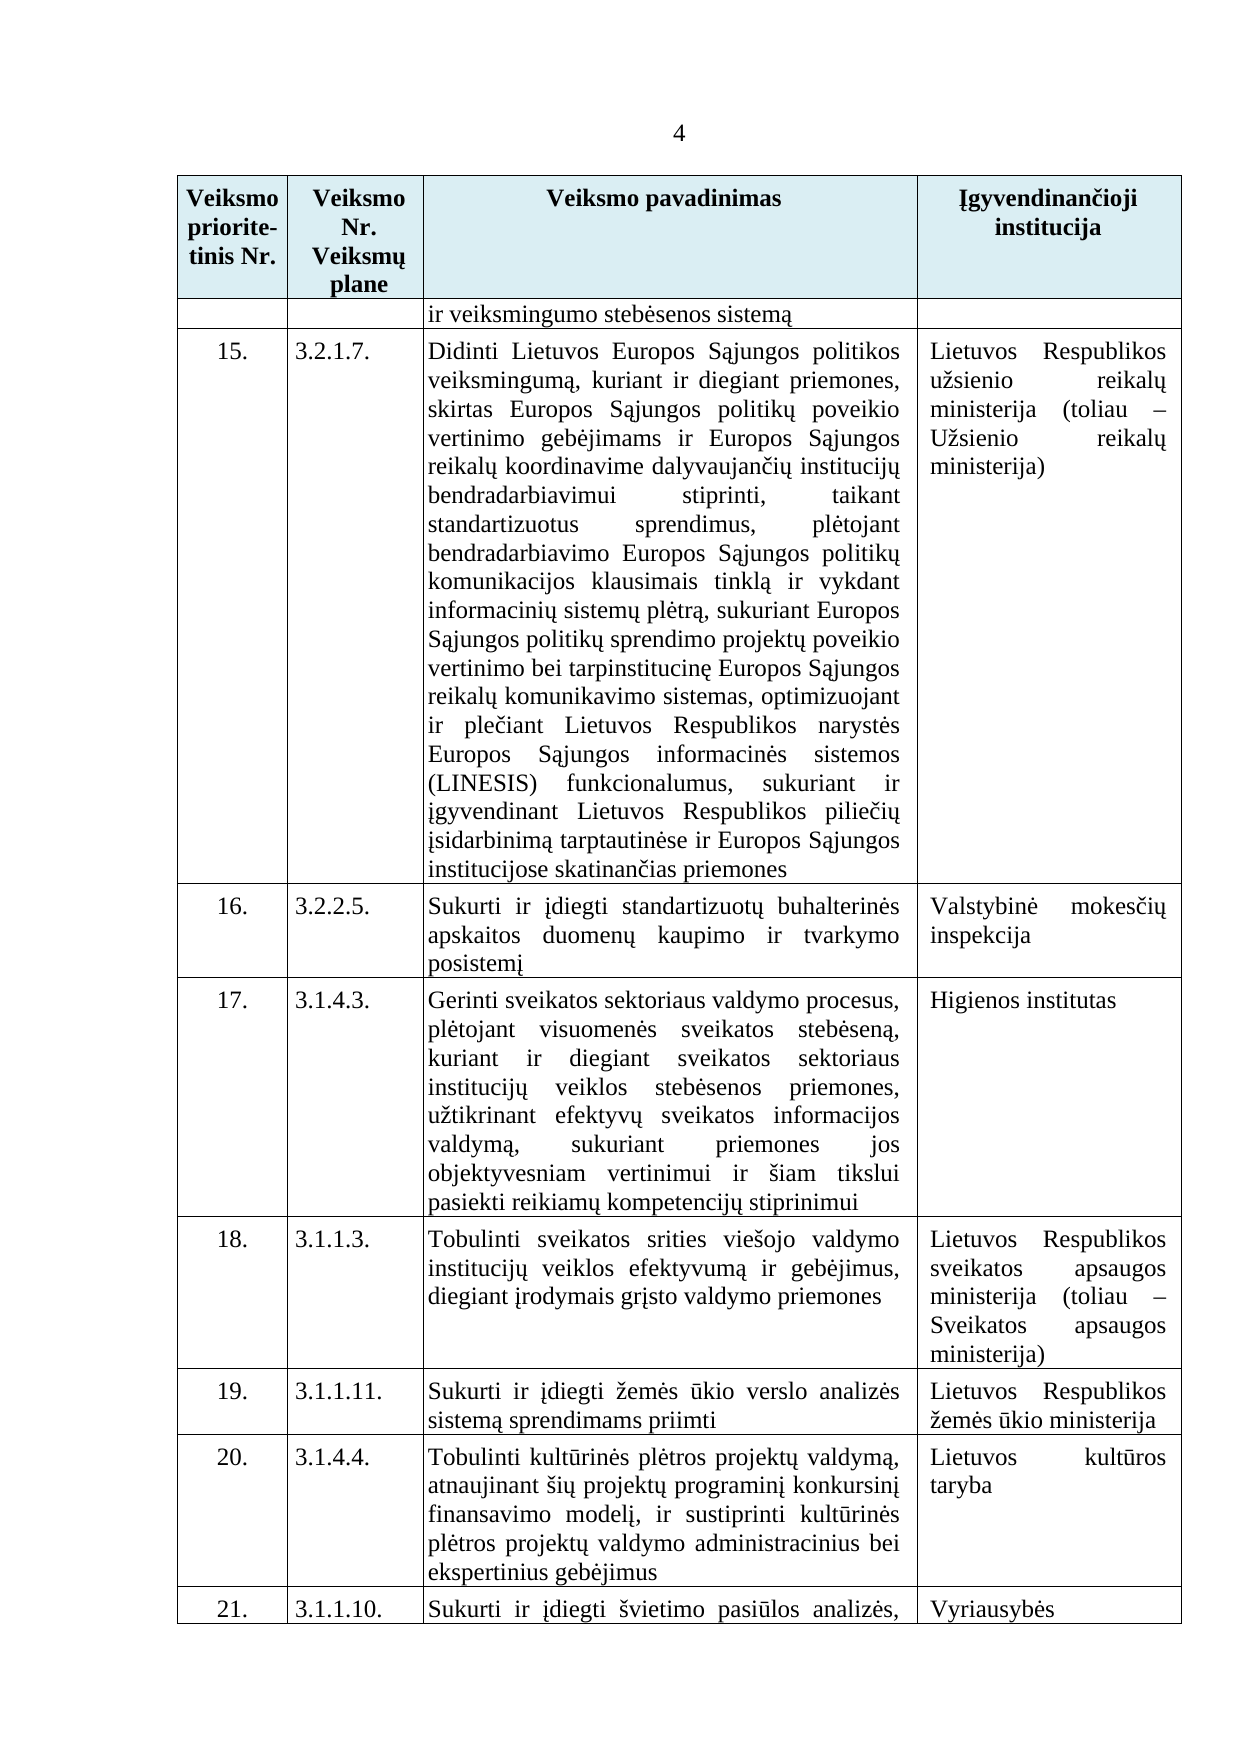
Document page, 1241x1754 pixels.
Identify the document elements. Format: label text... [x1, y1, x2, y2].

table_cell 3.1.1.10. [288, 1587, 423, 1623]
table_cell 16. [178, 884, 287, 977]
table_cell 3.1.4.3. [288, 978, 423, 1216]
table_cell Gerinti sveikatos sektoriaus valdymo procesus, plėtojant visuomenės sveikatos stebėseną, kuriant ir diegiant sveikatos sektoriaus institucijų veiklos stebėsenos priemones, užtikrinant efektyvų sveikatos informacijos valdymą, sukuriant priemones jos objektyvesniam vertinimui ir šiam tikslui pasiekti reikiamų kompetencijų stiprinimui [424, 978, 917, 1216]
table_cell 18. [178, 1217, 287, 1368]
table_header Įgyvendinančioji institucija [918, 176, 1181, 298]
table_cell [918, 299, 1181, 328]
table_cell [288, 299, 423, 328]
table_cell ir veiksmingumo stebėsenos sistemą [424, 299, 917, 328]
table_cell Lietuvos kultūros taryba [918, 1435, 1181, 1586]
table_cell 20. [178, 1435, 287, 1586]
table_cell 21. [178, 1587, 287, 1623]
table_cell Sukurti ir įdiegti žemės ūkio verslo analizės sistemą sprendimams priimti [424, 1369, 917, 1433]
table_cell 15. [178, 329, 287, 883]
table_cell 3.1.1.11. [288, 1369, 423, 1433]
table_cell 3.2.1.7. [288, 329, 423, 883]
table_cell Tobulinti sveikatos srities viešojo valdymo institucijų veiklos efektyvumą ir gebėjimus, diegiant įrodymais grįsto valdymo priemones [424, 1217, 917, 1368]
table_cell 3.2.2.5. [288, 884, 423, 977]
table_cell Tobulinti kultūrinės plėtros projektų valdymą, atnaujinant šių projektų programinį konkursinį finansavimo modelį, ir sustiprinti kultūrinės plėtros projektų valdymo administracinius bei ekspertinius gebėjimus [424, 1435, 917, 1586]
table_cell 3.1.4.4. [288, 1435, 423, 1586]
table_cell 3.1.1.3. [288, 1217, 423, 1368]
table_cell Lietuvos Respublikos sveikatos apsaugos ministerija (toliau – Sveikatos apsaugos ministerija) [918, 1217, 1181, 1368]
table_cell Vyriausybės [918, 1587, 1181, 1623]
table_cell Sukurti ir įdiegti standartizuotų buhalterinės apskaitos duomenų kaupimo ir tvarkymo posistemį [424, 884, 917, 977]
table_cell Sukurti ir įdiegti švietimo pasiūlos analizės, [424, 1587, 917, 1623]
table_cell Lietuvos Respublikos užsienio reikalų ministerija (toliau – Užsienio reikalų ministerija) [918, 329, 1181, 883]
table_cell 19. [178, 1369, 287, 1433]
table_header Veiksmo priorite-tinis Nr. [178, 176, 287, 298]
table_cell Valstybinė mokesčių inspekcija [918, 884, 1181, 977]
table_cell 17. [178, 978, 287, 1216]
table_cell Higienos institutas [918, 978, 1181, 1216]
table_cell Didinti Lietuvos Europos Sąjungos politikos veiksmingumą, kuriant ir diegiant priemones, skirtas Europos Sąjungos politikų poveikio vertinimo gebėjimams ir Europos Sąjungos reikalų koordinavime dalyvaujančių institucijų bendradarbiavimui stiprinti, taikant standartizuotus sprendimus, plėtojant bendradarbiavimo Europos Sąjungos politikų komunikacijos klausimais tinklą ir vykdant informacinių sistemų plėtrą, sukuriant Europos Sąjungos politikų sprendimo projektų poveikio vertinimo bei tarpinstitucinę Europos Sąjungos reikalų komunikavimo sistemas, optimizuojant ir plečiant Lietuvos Respublikos narystės Europos Sąjungos informacinės sistemos (LINESIS) funkcionalumus, sukuriant ir įgyvendinant Lietuvos Respublikos piliečių įsidarbinimą tarptautinėse ir Europos Sąjungos institucijose skatinančias priemones [424, 329, 917, 883]
table_cell Lietuvos Respublikos žemės ūkio ministerija [918, 1369, 1181, 1433]
table_header Veiksmo Nr. Veiksmų plane [288, 176, 423, 298]
table_header Veiksmo pavadinimas [424, 176, 917, 298]
table_cell [178, 299, 287, 328]
